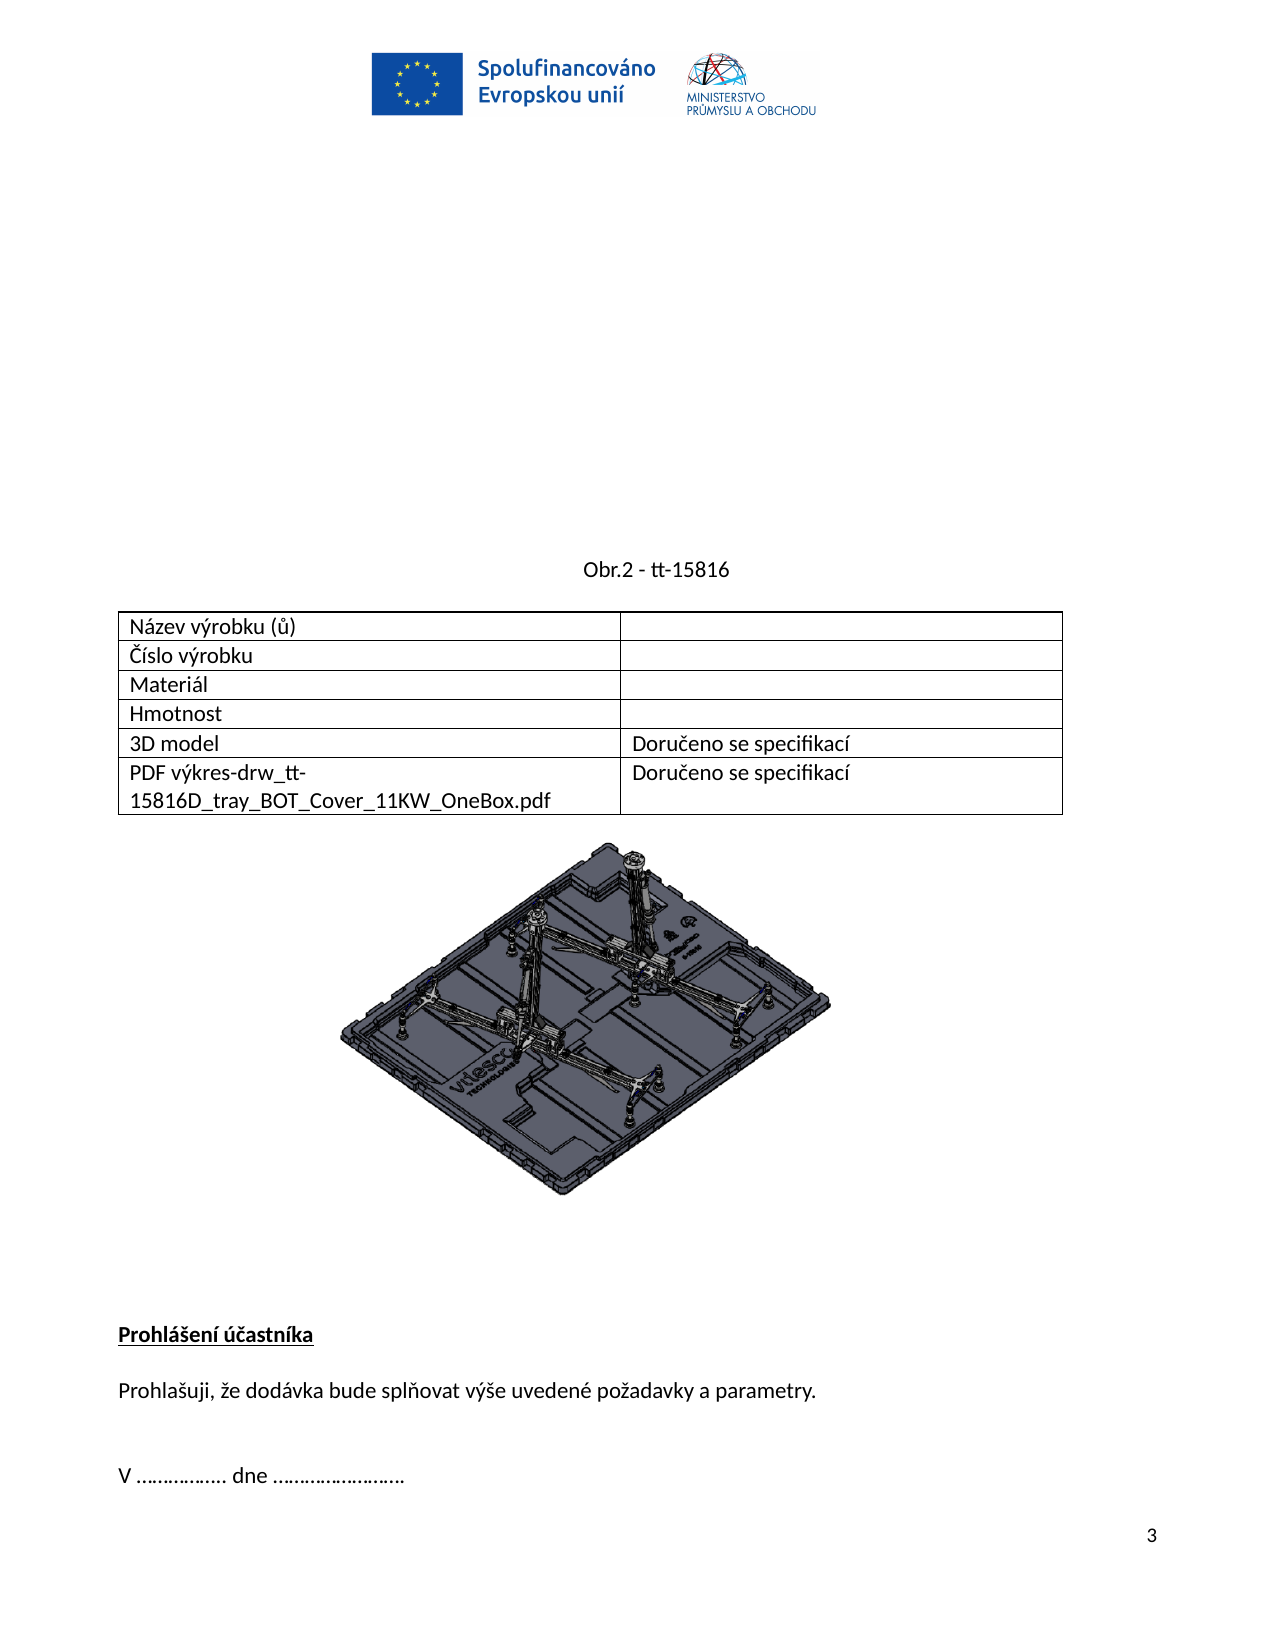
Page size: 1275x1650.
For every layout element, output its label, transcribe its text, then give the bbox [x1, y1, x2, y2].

table_cell Číslo výrobku [119, 641, 620, 669]
table_header [621, 613, 1062, 640]
text Obr.2 - tt-15816 [156, 555, 1157, 583]
table_cell [621, 671, 1062, 698]
table_cell [621, 700, 1062, 728]
table_cell Doručeno se specifikací [621, 758, 1062, 814]
table_cell Hmotnost [119, 700, 620, 728]
table_cell Materiál [119, 671, 620, 698]
table_cell [621, 641, 1062, 669]
table_cell Doručeno se specifikací [621, 729, 1062, 757]
table_cell 3D model [119, 729, 620, 757]
table_cell PDF výkres-drw_tt-15816D_tray_BOT_Cover_11KW_OneBox.pdf [119, 758, 620, 814]
text Prohlášení účastníka [118, 1321, 1157, 1349]
table_header Název výrobku (ů) [119, 613, 620, 640]
text V …………….. dne ……………………. [118, 1461, 1157, 1489]
text Prohlašuji, že dodávka bude splňovat výše uvedené požadavky a parametry. [118, 1377, 1157, 1405]
